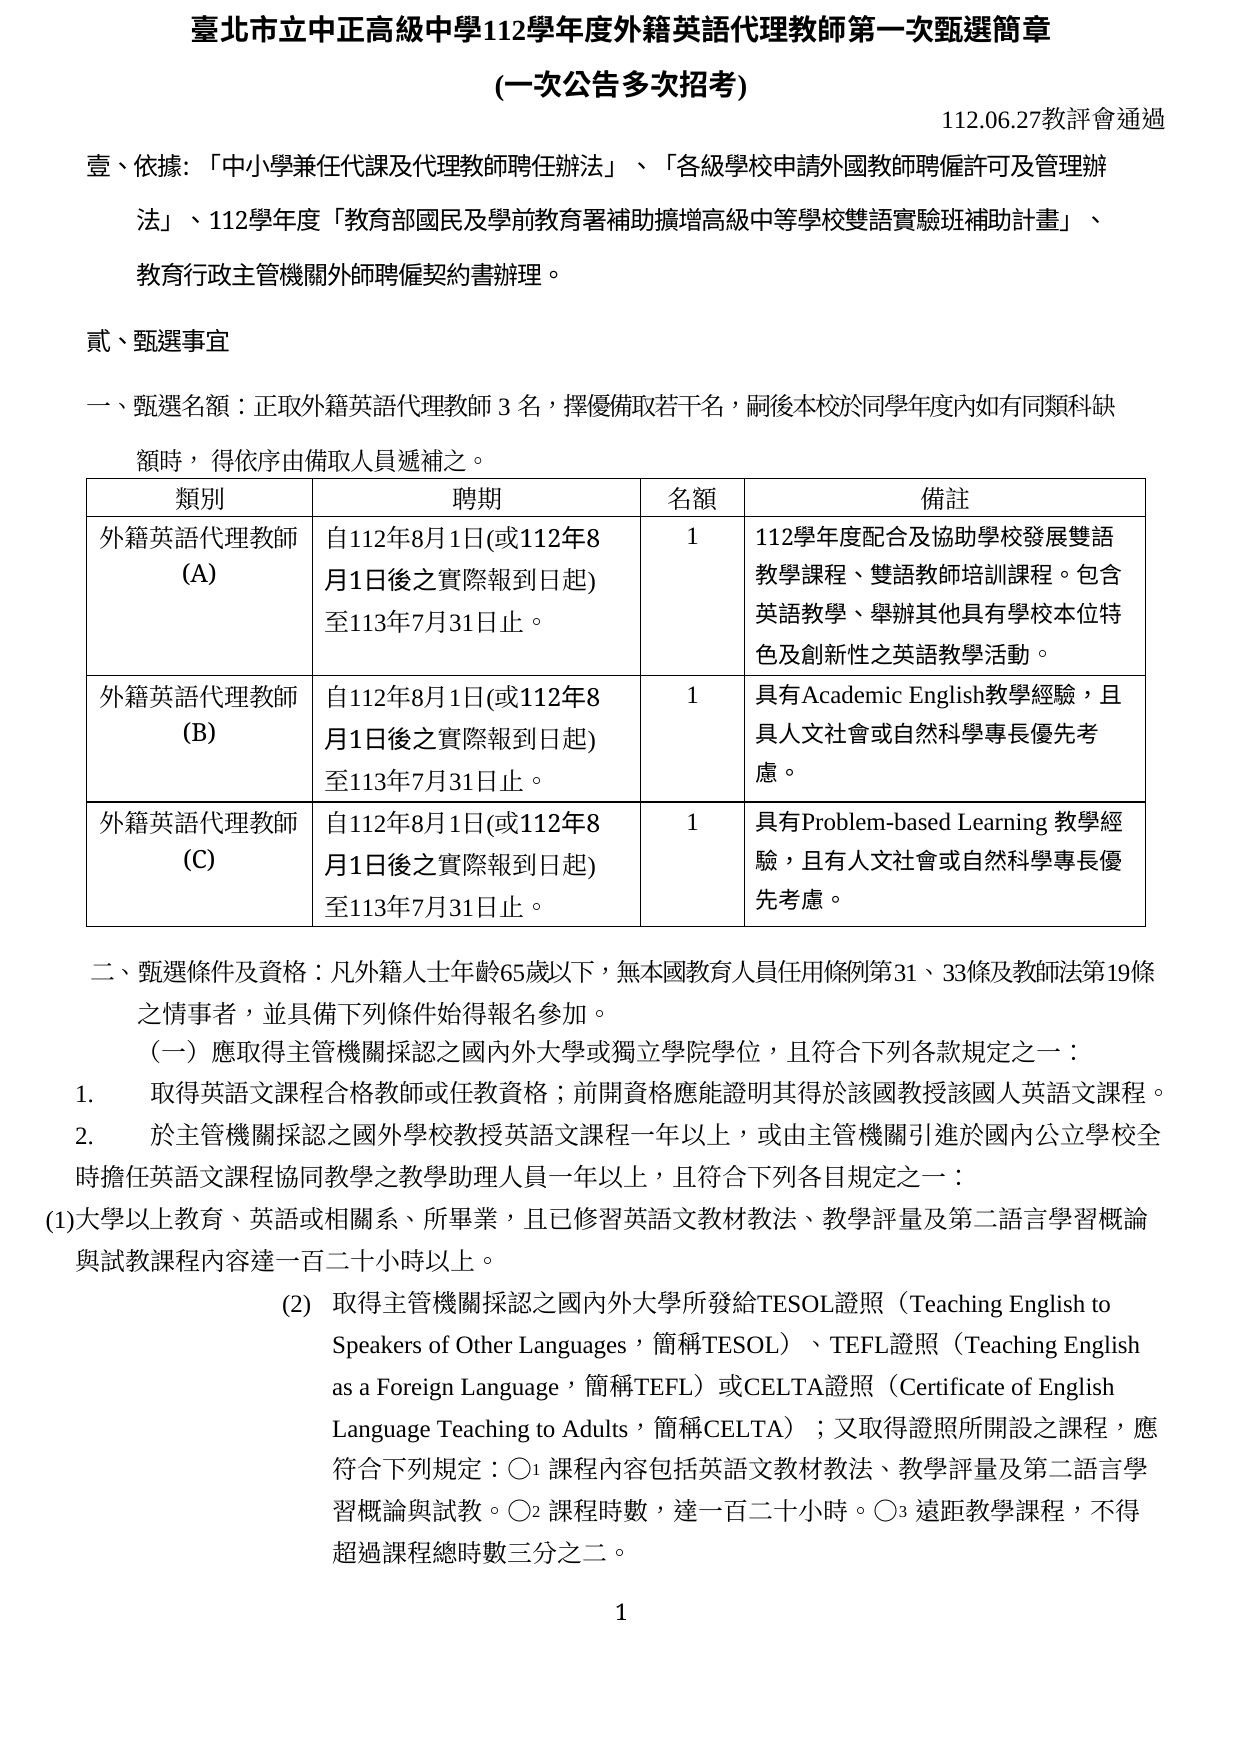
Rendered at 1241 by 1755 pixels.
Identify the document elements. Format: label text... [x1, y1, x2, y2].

text 二、甄選條件及資格：凡外籍人士年齡65歲以下，無本國教育人員任用條例第31、33條及教師法第19條之情事者，並具備下列條件始得報名參加。 [90, 952, 1155, 1030]
text 貳、甄選事宜 [86, 321, 1116, 357]
table_cell 自112年8月1日(或112年8月1日後之實際報到日起)至113年7月31日止。 [313, 517, 640, 675]
table_cell 自112年8月1日(或112年8月1日後之實際報到日起)至113年7月31日止。 [313, 803, 640, 926]
text [1146, 478, 1164, 926]
list 於主管機關採認之國外學校教授英語文課程一年以上，或由主管機關引進於國內公立學校全時擔任英語文課程協同教學之教學助理人員一年以上，且符合下列各目規定之一： [75, 1116, 1163, 1193]
table_cell 1 [641, 803, 744, 926]
text 臺北市立中正高級中學112學年度外籍英語代理教師第一次甄選簡章 [188, 0, 1053, 50]
table_cell 具有Academic English教學經驗，且具人文社會或自然科學專長優先考慮。 [745, 676, 1145, 801]
table_cell 112學年度配合及協助學校發展雙語教學課程、雙語教師培訓課程。包含英語教學、舉辦其他具有學校本位特色及創新性之英語教學活動。 [745, 517, 1145, 675]
table_header 聘期 [313, 479, 640, 516]
table_header 名額 [641, 479, 744, 516]
table_cell 1 [641, 676, 744, 801]
list 大學以上教育、英語或相關系、所畢業，且已修習英語文教材教法、教學評量及第二語言學習概論與試教課程內容達一百二十小時以上。 [45, 1199, 1149, 1277]
text （一）應取得主管機關採認之國內外大學或獨立學院學位，且符合下列各款規定之一： [136, 1036, 1180, 1068]
text (一次公告多次招考) [188, 54, 1053, 106]
text 一、甄選名額：正取外籍英語代理教師 3 名，擇優備取若干名，嗣後本校於同學年度內如有同類科缺額時， 得依序由備取人員遞補之。 [86, 387, 1116, 477]
table_cell 外籍英語代理教師 (B) [87, 676, 312, 801]
text 112.06.27教評會通過 [75, 106, 1166, 135]
list 取得主管機關採認之國內外大學所發給TESOL證照（Teaching English to Speakers of Other Languages，簡稱TESOL）、TEFL證照（Teaching English as a Foreign Language，簡稱TEFL）或CELTA證照（Certificate of English Language Teaching to Adults，簡稱CELTA）；又取得證照所開設之課程，應符合下列規定：○1 課程內容包括英語文教材教法、教學評量及第二語言學習概論與試教。○2 課程時數，達一百二十小時。○3 遠距教學課程，不得超過課程總時數三分之二。 [282, 1283, 1159, 1569]
table_cell 外籍英語代理教師 (A) [87, 517, 312, 675]
text 壹、依據: 「中小學兼任代課及代理教師聘任辦法」、「各級學校申請外國教師聘僱許可及管理辦法」、112學年度「教育部國民及學前教育署補助擴增高級中等學校雙語實驗班補助計畫」、教育行政主管機關外師聘僱契約書辦理。 [86, 146, 1116, 292]
table_cell 具有Problem-based Learning 教學經驗，且有人文社會或自然科學專長優先考慮。 [745, 803, 1145, 926]
table_header 類別 [87, 479, 312, 516]
table_cell 外籍英語代理教師 (C) [87, 803, 312, 926]
table_cell 自112年8月1日(或112年8月1日後之實際報到日起)至113年7月31日止。 [313, 676, 640, 801]
list 取得英語文課程合格教師或任教資格；前開資格應能證明其得於該國教授該國人英語文課程。 [75, 1074, 1163, 1110]
table_header 備註 [745, 479, 1145, 516]
table_cell 1 [641, 517, 744, 675]
